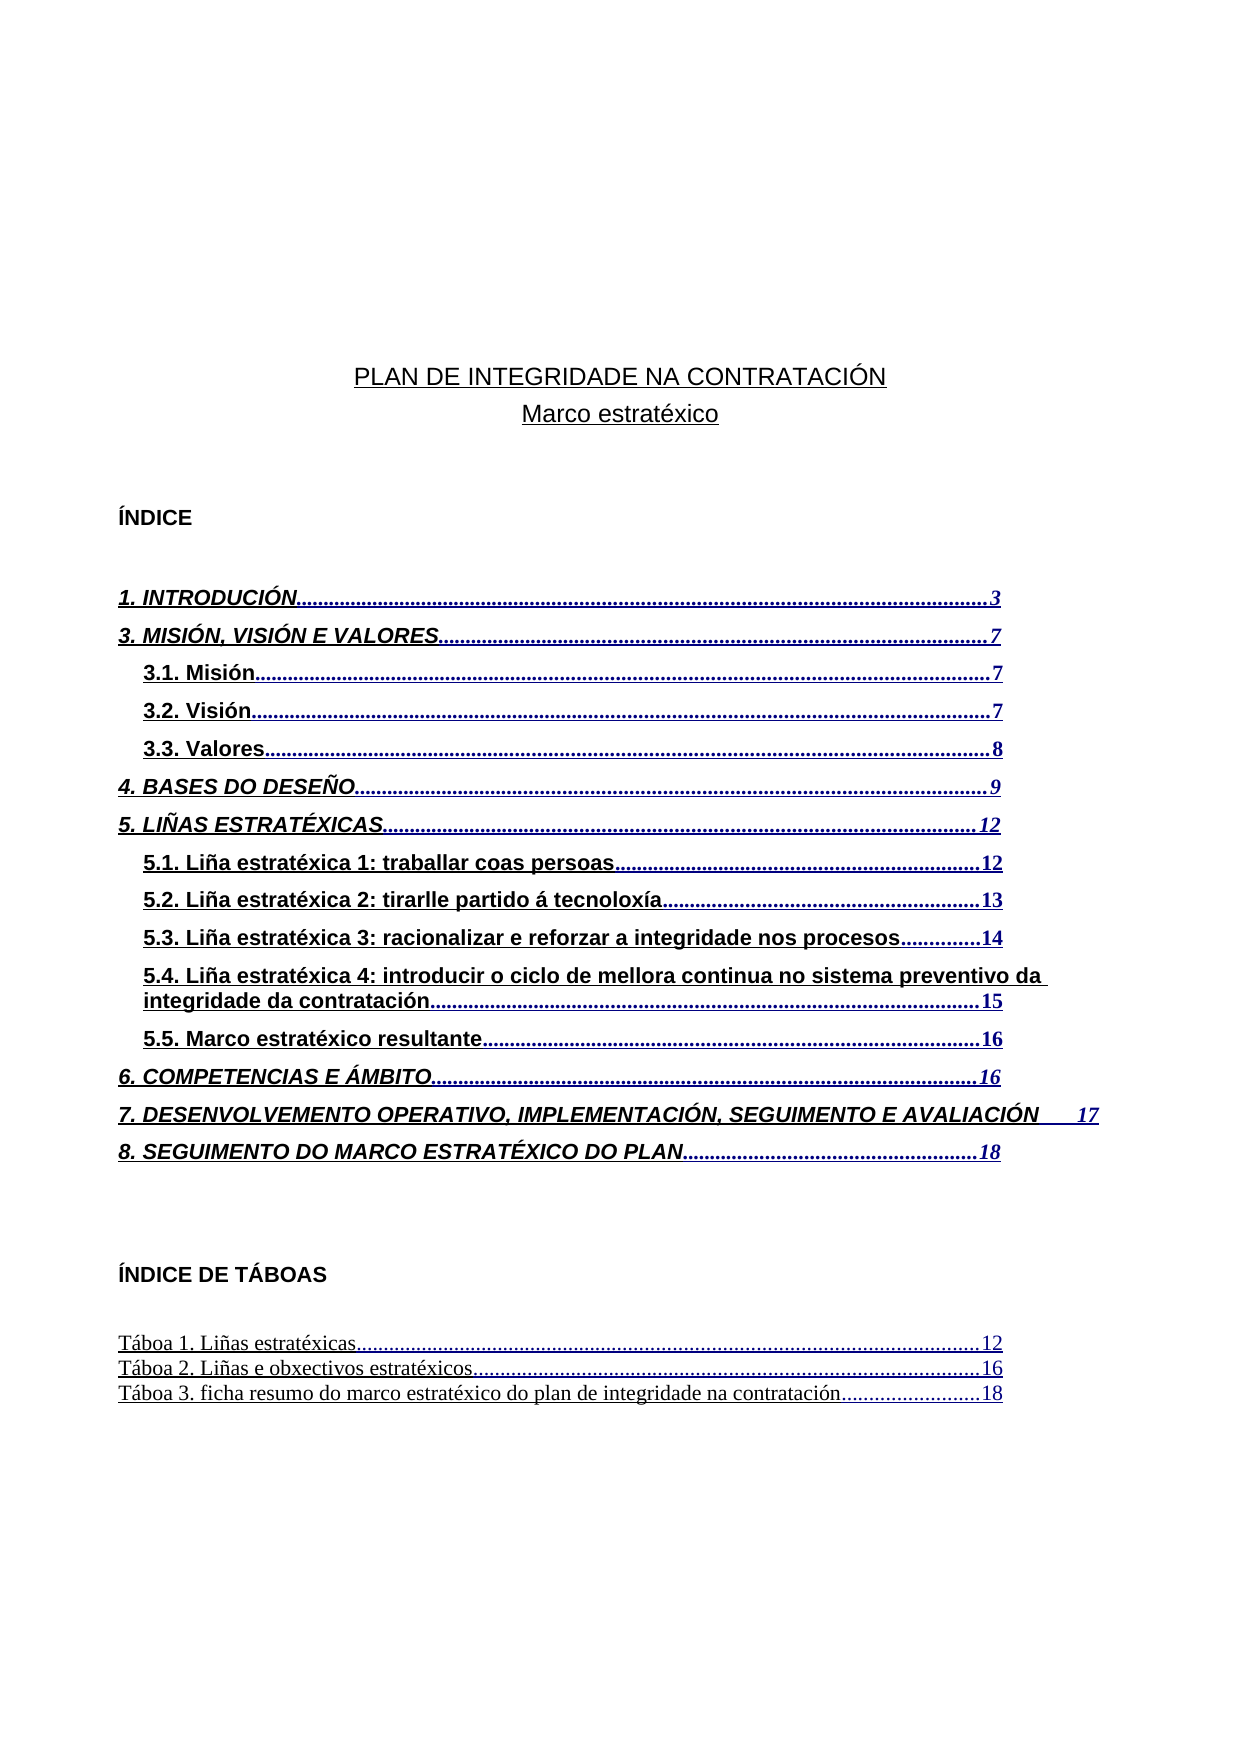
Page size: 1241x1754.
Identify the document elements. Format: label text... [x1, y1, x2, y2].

text Táboa 3. ficha resumo do marco estratéxico do plan de integridade na contratación 18 [118, 1380, 1122, 1405]
text Marco estratéxico [118, 399, 1122, 428]
text Táboa 2. Liñas e obxectivos estratéxicos 16 [118, 1355, 1122, 1380]
text 5.1. Liña estratéxica 1: traballar coas persoas 12 [143, 849, 1122, 875]
text 3.2. Visión 7 [143, 698, 1122, 723]
text 7. DESENVOLVEMENTO OPERATIVO, IMPLEMENTACIÓN, SEGUIMENTO E AVALIACIÓN 17 [118, 1101, 1122, 1127]
text 8. SEGUIMENTO DO MARCO ESTRATÉXICO DO PLAN 18 [118, 1139, 1122, 1164]
text ÍNDICE [118, 504, 1122, 529]
text ÍNDICE DE TÁBOAS [118, 1262, 1122, 1287]
text 5. LIÑAS ESTRATÉXICAS 12 [118, 812, 1122, 837]
text 5.5. Marco estratéxico resultante 16 [143, 1026, 1122, 1051]
text 3.1. Misión 7 [143, 660, 1122, 686]
text 3. MISIÓN, VISIÓN E VALORES 7 [118, 622, 1122, 648]
text 4. BASES DO DESEÑO 9 [118, 774, 1122, 799]
text 5.2. Liña estratéxica 2: tirarlle partido á tecnoloxía 13 [143, 887, 1122, 912]
text PLAN DE INTEGRIDADE NA CONTRATACIÓN [118, 362, 1122, 391]
text 3.3. Valores 8 [143, 736, 1122, 761]
text Táboa 1. Liñas estratéxicas 12 [118, 1329, 1122, 1355]
text 1. INTRODUCIÓN 3 [118, 585, 1122, 610]
text 6. COMPETENCIAS E ÁMBITO 16 [118, 1064, 1122, 1089]
text 5.4. Liña estratéxica 4: introducir o ciclo de mellora continua no sistema preventivo da integridade da contratación 15 [143, 963, 1122, 1013]
text 5.3. Liña estratéxica 3: racionalizar e reforzar a integridade nos procesos 14 [143, 925, 1122, 950]
